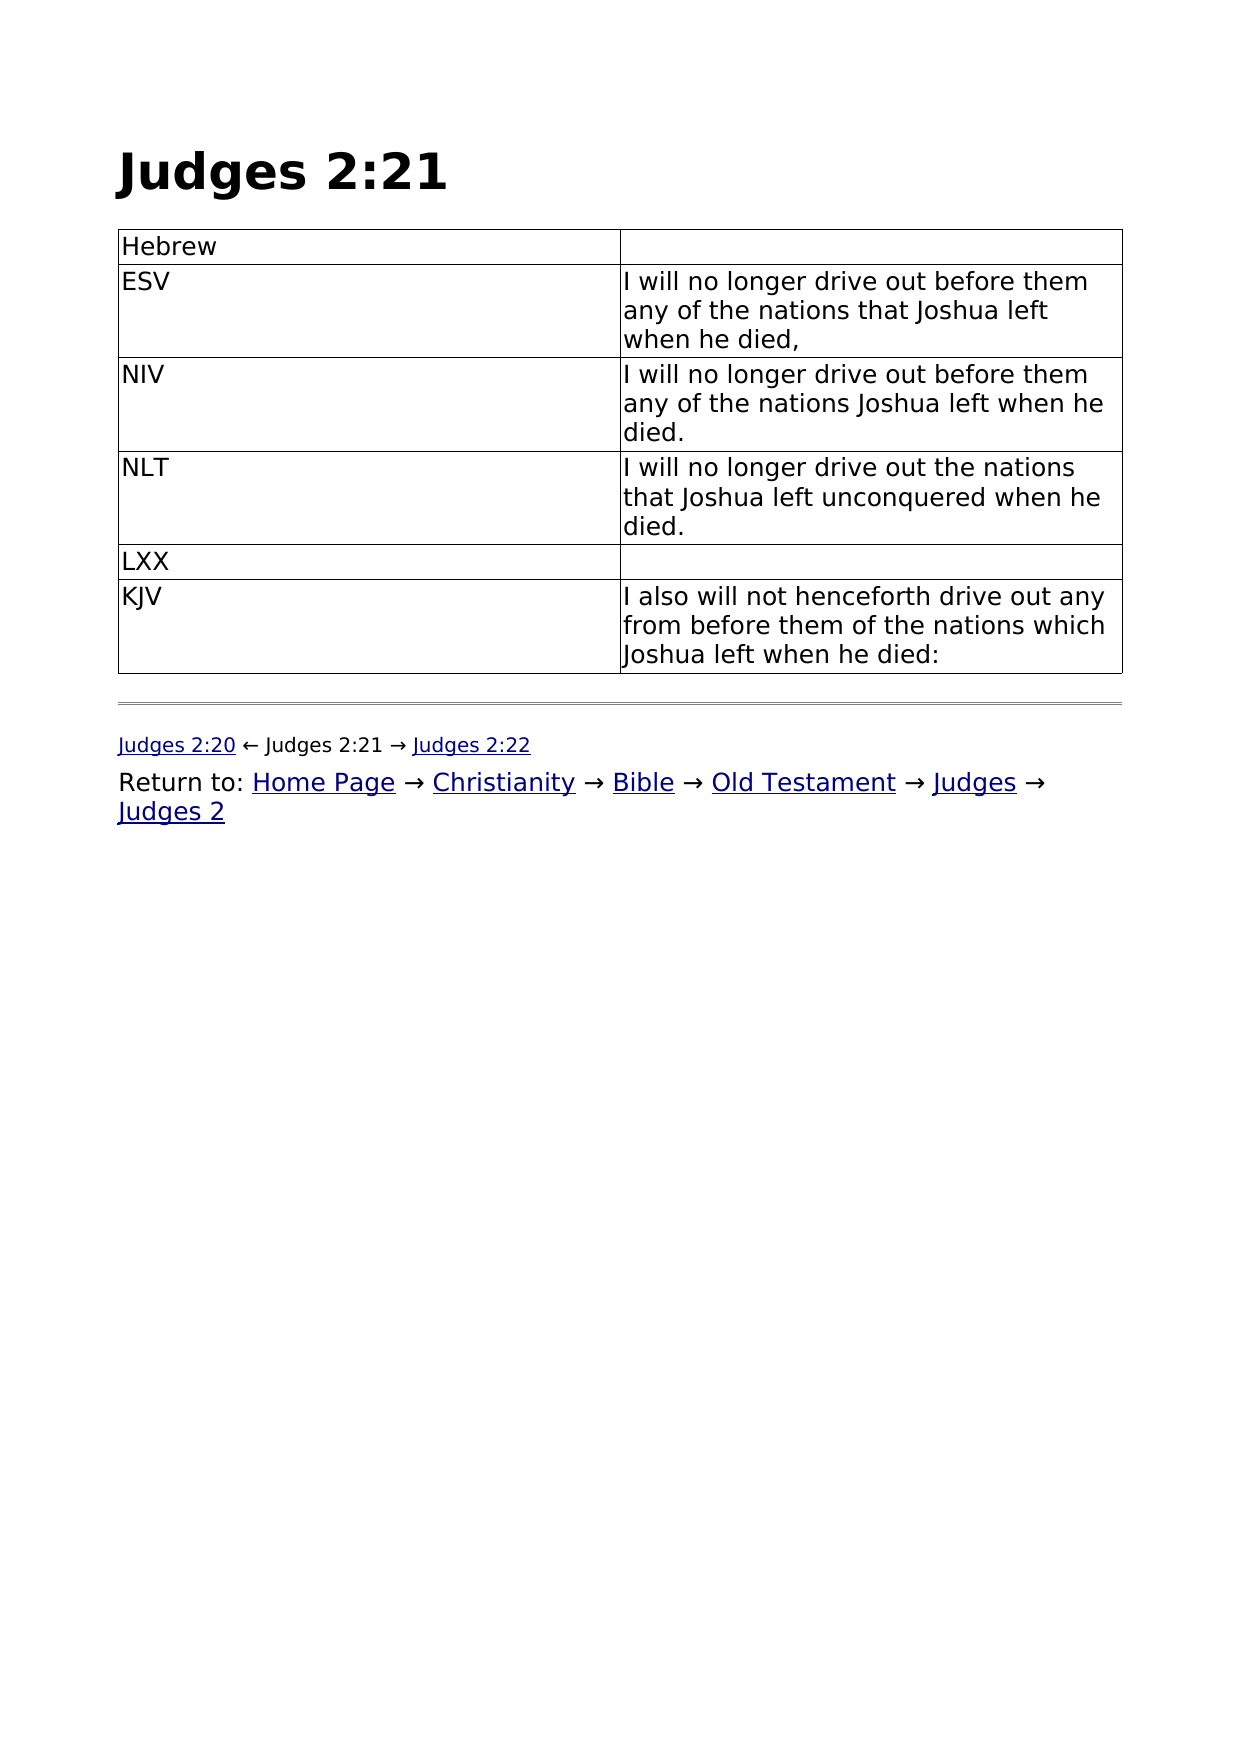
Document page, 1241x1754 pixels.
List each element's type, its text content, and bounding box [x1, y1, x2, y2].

table_cell [621, 545, 1122, 579]
subtitle Judges 2:21 [118, 143, 1122, 201]
table_cell NLT [119, 452, 620, 544]
table_cell I will no longer drive out before them any of the nations Joshua left when he died. [621, 358, 1122, 451]
table_cell NIV [119, 358, 620, 451]
text Return to: Home Page → Christianity → Bible → Old Testament → Judges → Judges 2 [118, 768, 1122, 826]
table_cell ESV [119, 265, 620, 357]
table_header Hebrew [119, 230, 620, 264]
table_cell I will no longer drive out before them any of the nations that Joshua left when he died, [621, 265, 1122, 357]
text Judges 2:20 ← Judges 2:21 → Judges 2:22 [118, 734, 1122, 768]
table_cell I will no longer drive out the nations that Joshua left unconquered when he died. [621, 452, 1122, 544]
table_cell KJV [119, 580, 620, 673]
table_cell I also will not henceforth drive out any from before them of the nations which Joshua left when he died: [621, 580, 1122, 673]
table_header [621, 230, 1122, 264]
table_cell LXX [119, 545, 620, 579]
